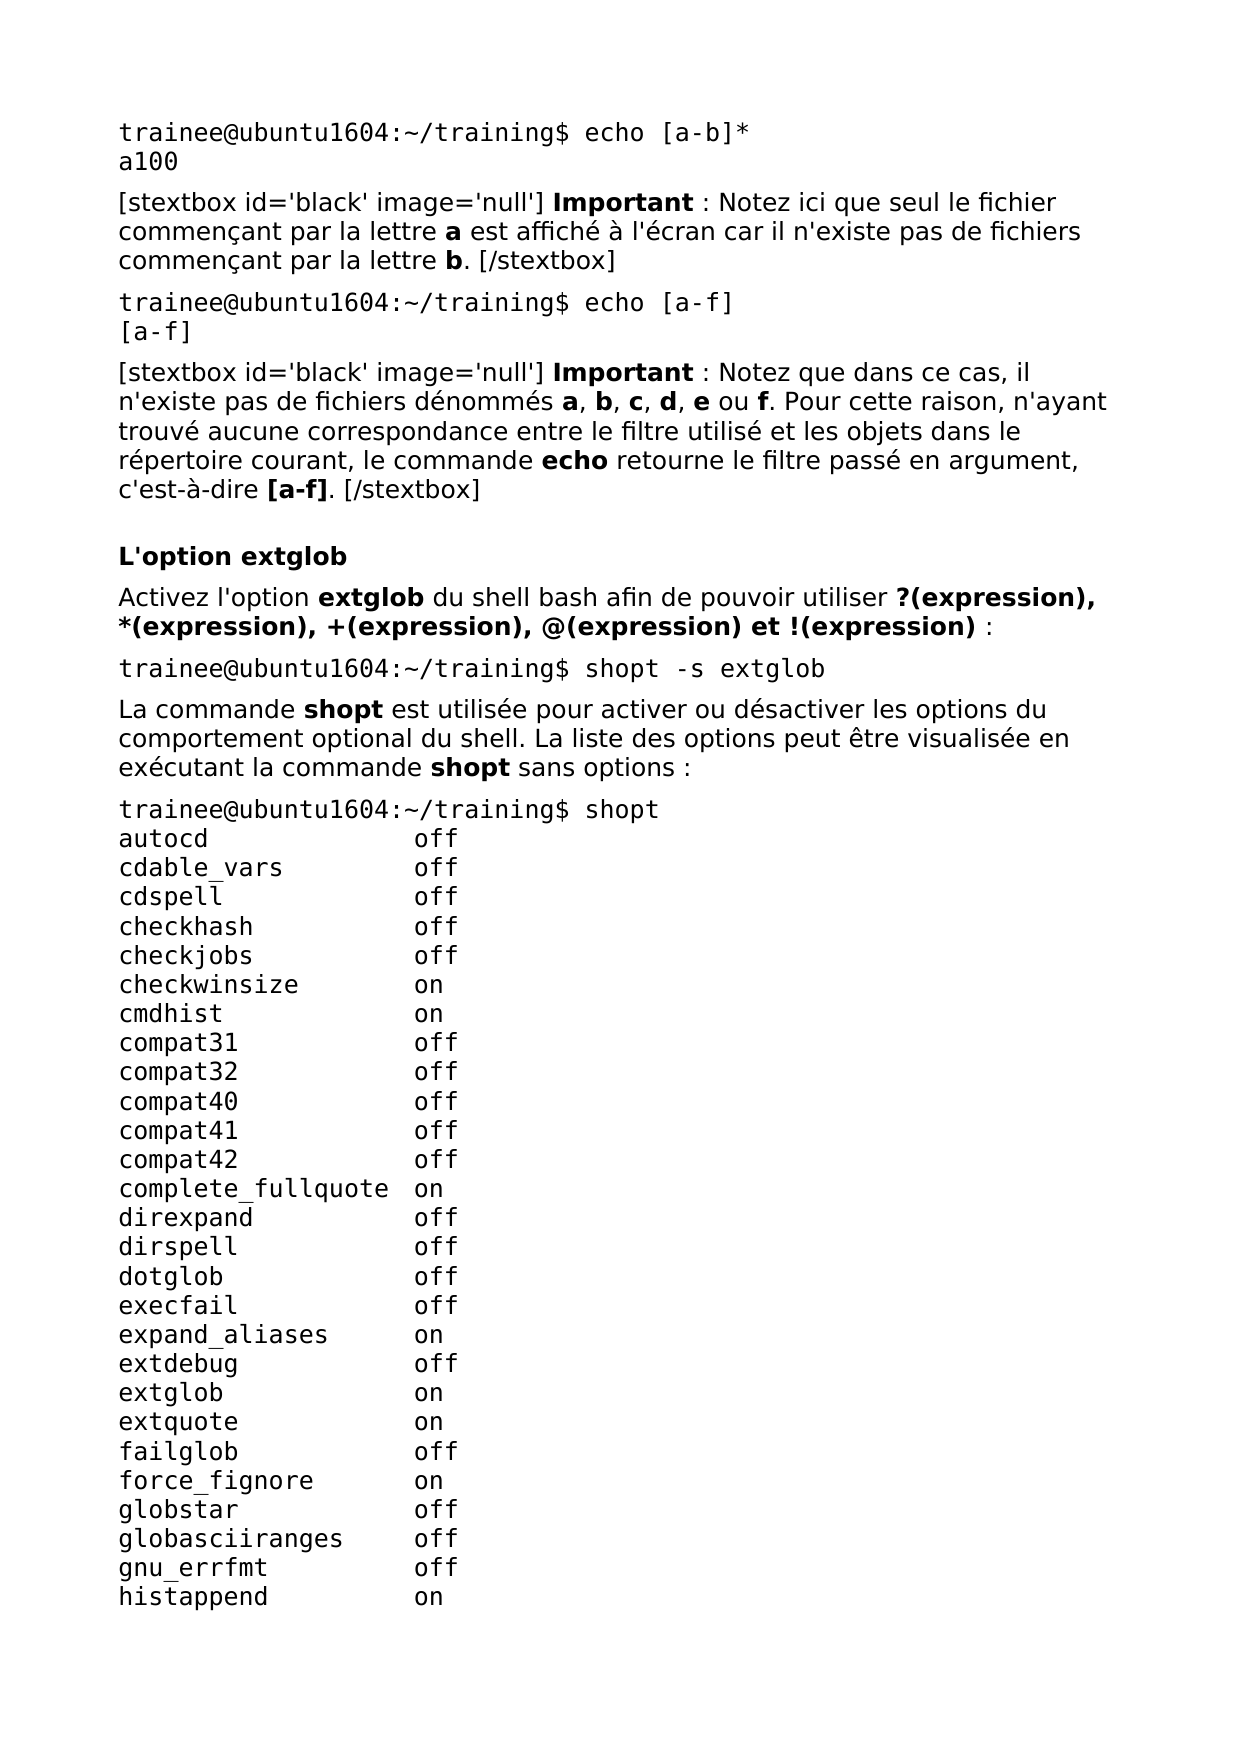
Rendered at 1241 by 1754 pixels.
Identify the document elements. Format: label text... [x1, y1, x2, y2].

text [stextbox id='black' image='null'] Important : Notez que dans ce cas, il n'existe pas de fichiers dénommés a, b, c, d, e ou f. Pour cette raison, n'ayant trouvé aucune correspondance entre le filtre utilisé et les objets dans le répertoire courant, le commande echo retourne le filtre passé en argument, c'est-à-dire [a-f]. [/stextbox] [118, 358, 1122, 504]
text trainee@ubuntu1604:~/training$ echo [a-f] [a-f] [118, 288, 1122, 347]
subtitle L'option extglob [118, 542, 1122, 571]
text Activez l'option extglob du shell bash afin de pouvoir utiliser ?(expression), *(expression), +(expression), @(expression) et !(expression) : [118, 583, 1122, 642]
text trainee@ubuntu1604:~/training$ echo [a-b]* a100 [118, 118, 1122, 176]
text La commande shopt est utilisée pour activer ou désactiver les options du comportement optional du shell. La liste des options peut être visualisée en exécutant la commande shopt sans options : [118, 695, 1122, 783]
text [stextbox id='black' image='null'] Important : Notez ici que seul le fichier commençant par la lettre a est affiché à l'écran car il n'existe pas de fichiers commençant par la lettre b. [/stextbox] [118, 188, 1122, 276]
text trainee@ubuntu1604:~/training$ shopt -s extglob [118, 654, 1122, 683]
text trainee@ubuntu1604:~/training$ shopt autocd off cdable_vars off cdspell off checkhash off checkjobs off checkwinsize on cmdhist on compat31 off compat32 off compat40 off compat41 off compat42 off complete_fullquote on direxpand off dirspell off dotglob off execfail off expand_aliases on extdebug off extglob on extquote on failglob off force_fignore on globstar off globasciiranges off gnu_errfmt off histappend on [118, 795, 1122, 1612]
